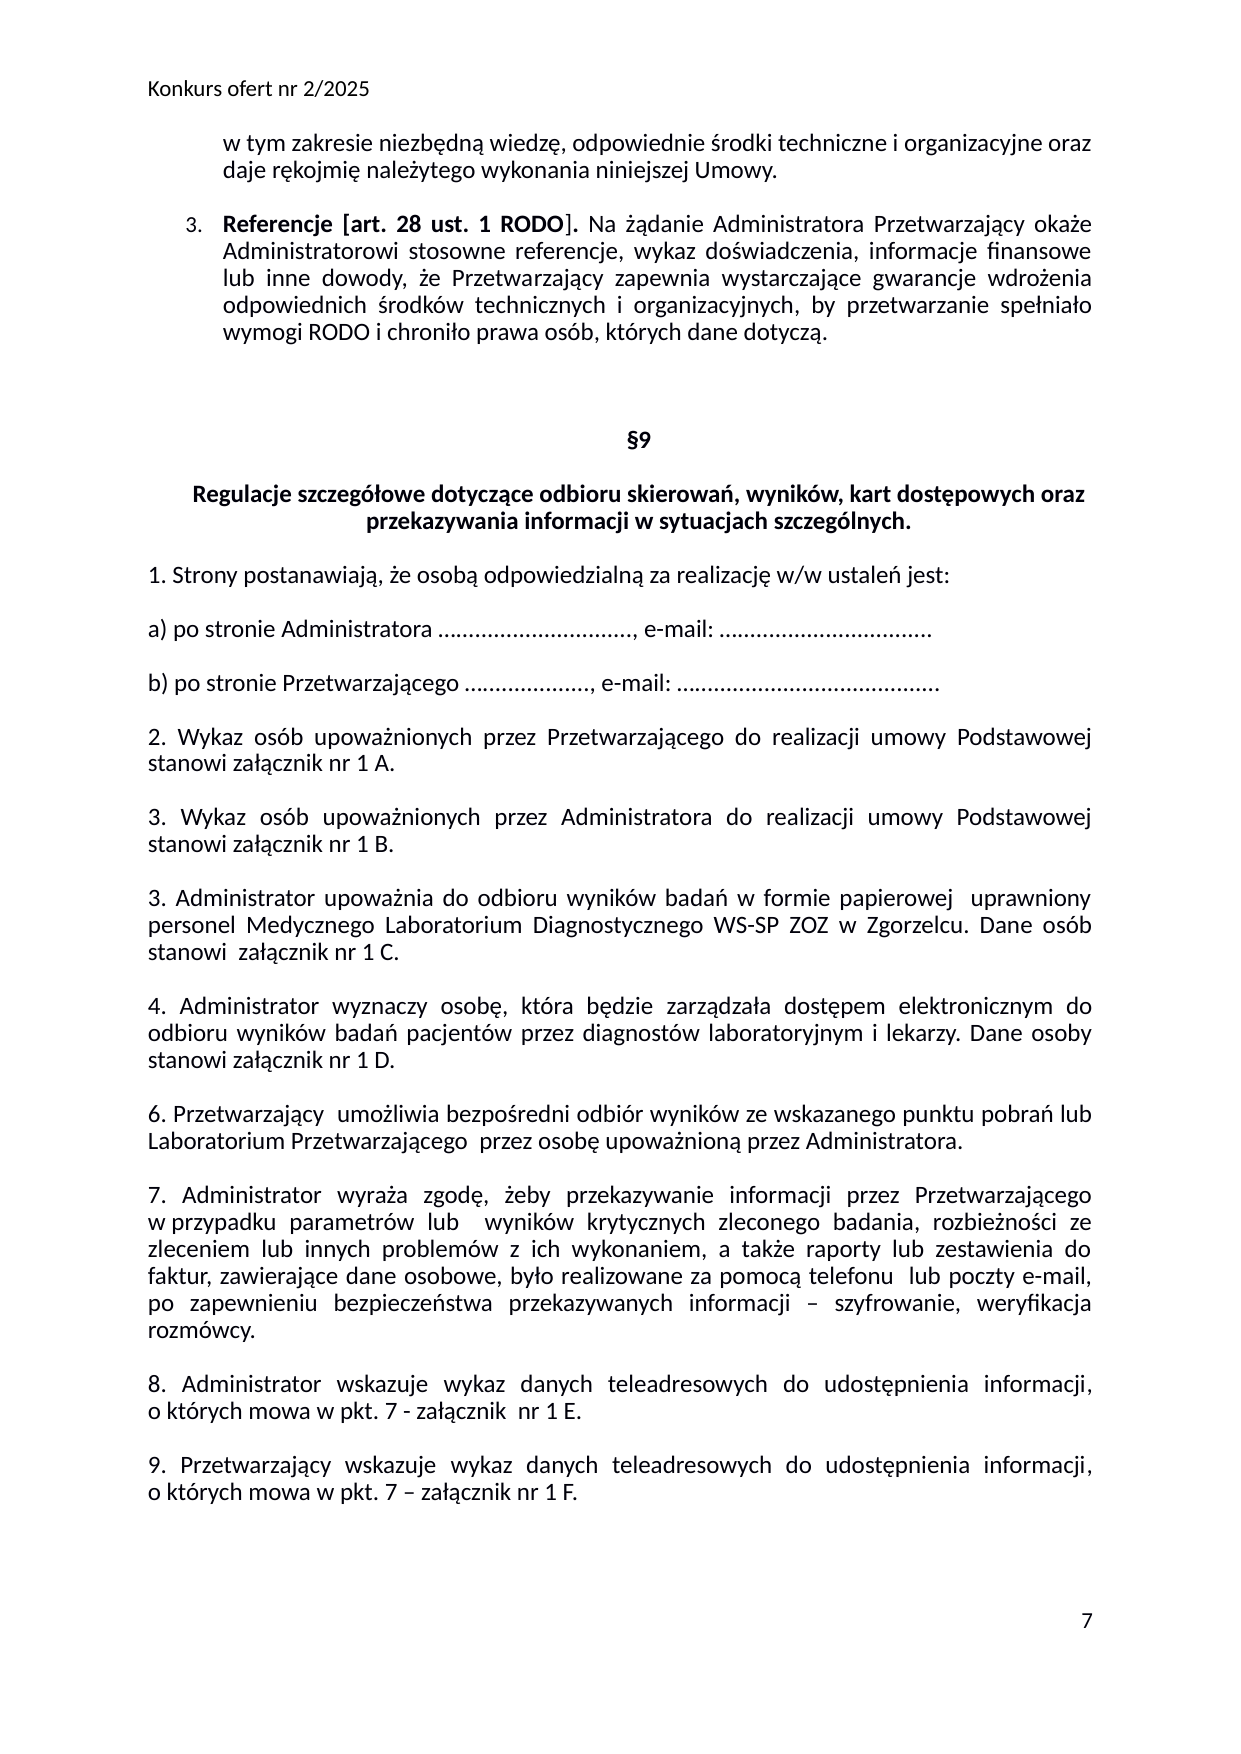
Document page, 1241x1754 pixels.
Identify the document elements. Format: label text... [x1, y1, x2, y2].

text 3. Wykaz osób upoważnionych przez Administratora do realizacji umowy Podstawowej stanowi załącznik nr 1 B. [148, 804, 1093, 858]
text b) po stronie Przetwarzającego …................., e-mail: …....................................... [148, 669, 1093, 696]
text 6. Przetwarzający umożliwia bezpośredni odbiór wyników ze wskazanego punktu pobrań lub Laboratorium Przetwarzającego przez osobę upoważnioną przez Administratora. [148, 1101, 1093, 1155]
text 7. Administrator wyraża zgodę, żeby przekazywanie informacji przez Przetwarzającego w przypadku parametrów lub wyników krytycznych zleconego badania, rozbieżności ze zleceniem lub innych problemów z ich wykonaniem, a także raporty lub zestawienia do faktur, zawierające dane osobowe, było realizowane za pomocą telefonu lub poczty e-mail, po zapewnieniu bezpieczeństwa przekazywanych informacji – szyfrowanie, weryfikacja rozmówcy. [148, 1182, 1093, 1344]
text 2. Wykaz osób upoważnionych przez Przetwarzającego do realizacji umowy Podstawowej stanowi załącznik nr 1 A. [148, 723, 1093, 777]
list Referencje [art. 28 ust. 1 RODO]. Na żądanie Administratora Przetwarzający okaże Administratorowi stosowne referencje, wykaz doświadczenia, informacje finansowe lub inne dowody, że Przetwa­rzający zapewnia wystarczające gwarancje wdrożenia odpowiednich środków technicznych i organizacyjnych, by przetwarzanie spełniało wymogi RODO i chroniło prawa osób, których dane dotyczą. [185, 211, 1093, 346]
text a) po stronie Administratora …............................, e-mail: …............................... [148, 615, 1093, 642]
text §9 [185, 427, 1093, 453]
text 4. Administrator wyznaczy osobę, która będzie zarządzała dostępem elektronicznym do odbioru wyników badań pacjentów przez diagnostów laboratoryjnym i lekarzy. Dane osoby stanowi załącznik nr 1 D. [148, 993, 1093, 1074]
text Regulacje szczegółowe dotyczące odbioru skierowań, wyników, kart dostępowych oraz przekazywania informacji w sytuacjach szczególnych. [185, 481, 1093, 534]
text 1. Strony postanawiają, że osobą odpowiedzialną za realizację w/w ustaleń jest: [148, 561, 1093, 588]
text 9. Przetwarzający wskazuje wykaz danych teleadresowych do udostępnienia informacji, o których mowa w pkt. 7 – załącznik nr 1 F. [148, 1452, 1093, 1506]
text 3. Administrator upoważnia do odbioru wyników badań w formie papierowej uprawniony personel Medycznego Laboratorium Diagnostycznego WS-SP ZOZ w Zgorzelcu. Dane osób stanowi załącznik nr 1 C. [148, 885, 1093, 966]
list w tym zakresie nie­zbędną wiedzę, odpowiednie środki techniczne i organizacyjne oraz daje rękojmię należytego wykonania niniejszej Umowy. [185, 130, 1093, 184]
text 8. Administrator wskazuje wykaz danych teleadresowych do udostępnienia informacji, o których mowa w pkt. 7 - załącznik nr 1 E. [148, 1371, 1093, 1425]
